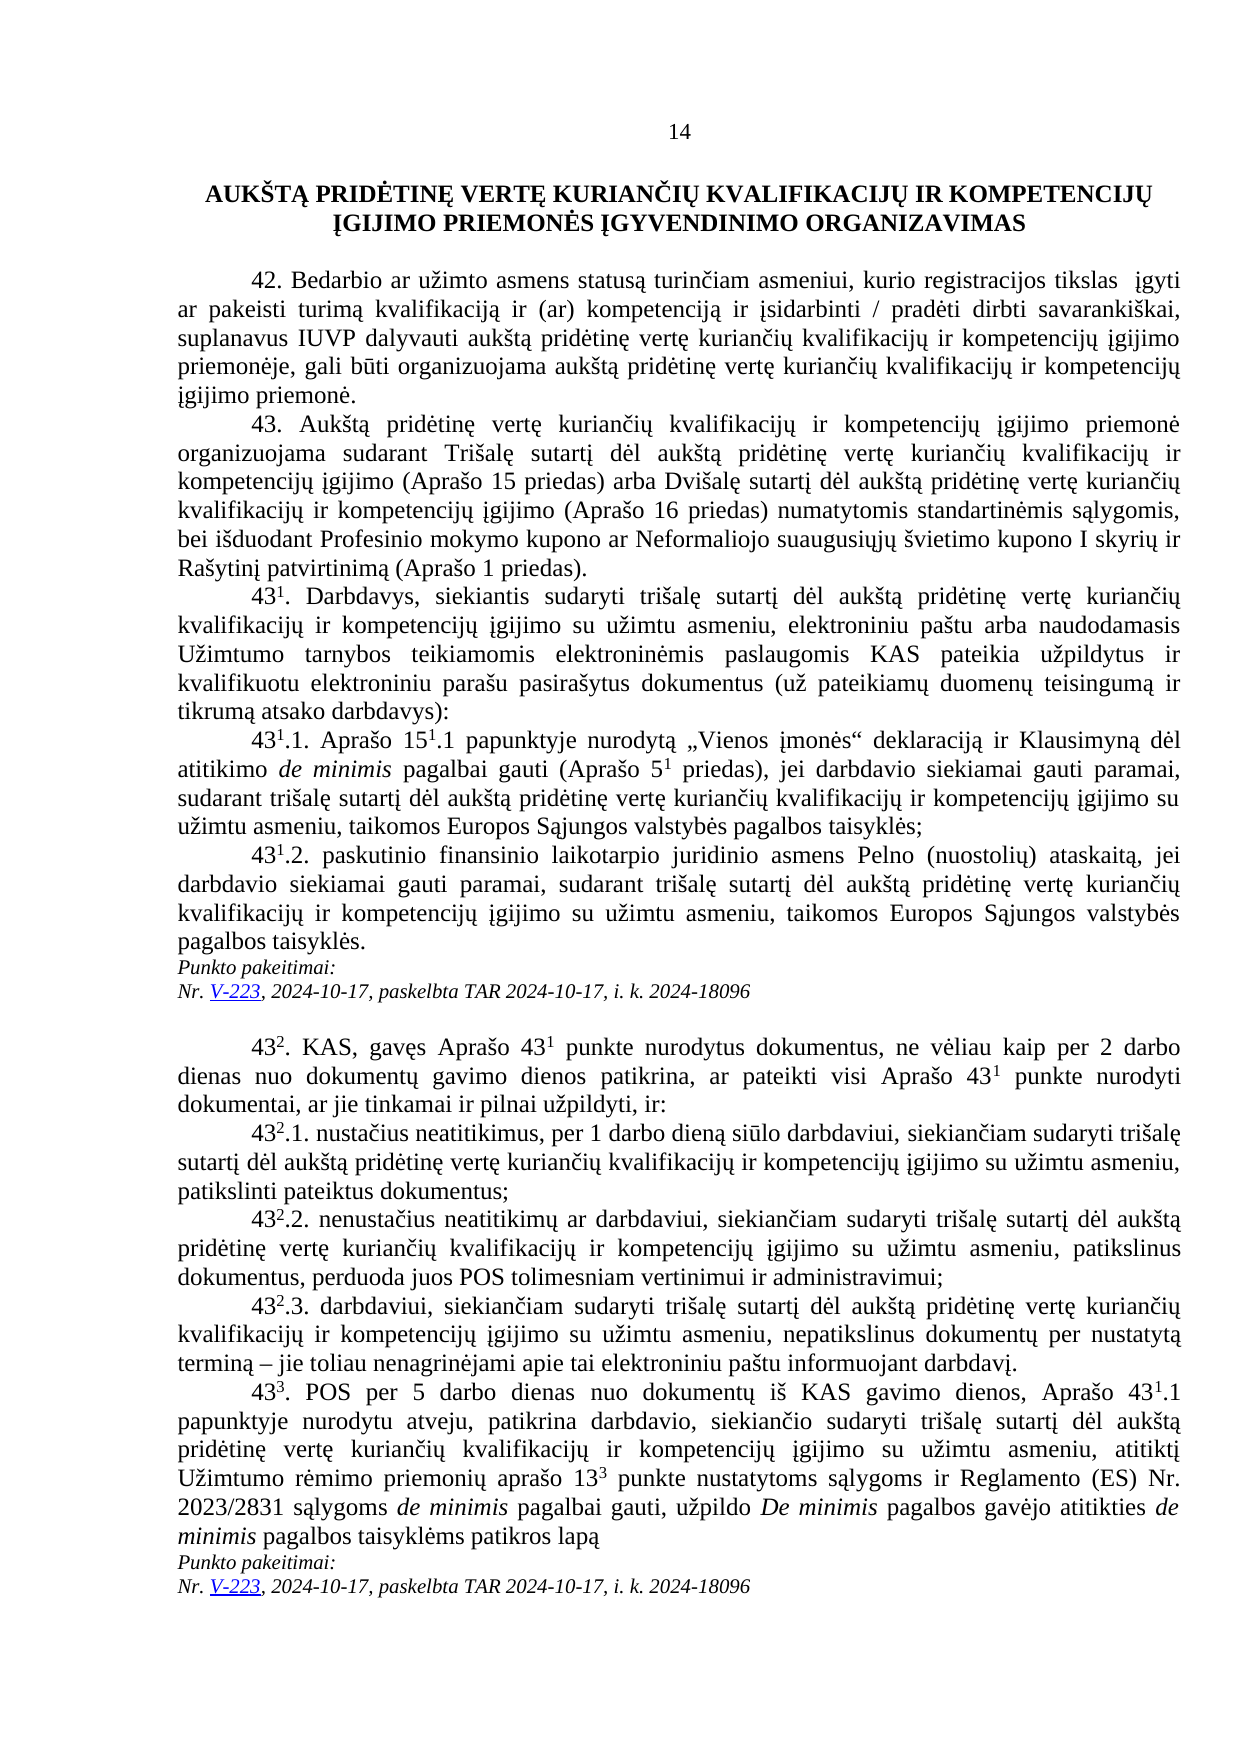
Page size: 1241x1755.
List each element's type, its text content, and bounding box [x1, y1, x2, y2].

text Nr. V-223, 2024-10-17, paskelbta TAR 2024-10-17, i. k. 2024-18096 [177, 979, 1181, 1003]
text 431.2. paskutinio finansinio laikotarpio juridinio asmens Pelno (nuostolių) ataskaitą, jei darbdavio siekiamai gauti paramai, sudarant trišalę sutartį dėl aukštą pridėtinę vertę kuriančių kvalifikacijų ir kompetencijų įgijimo su užimtu asmeniu, taikomos Europos Sąjungos valstybės pagalbos taisyklės. [177, 840, 1181, 955]
text 432.1. nustačius neatitikimus, per 1 darbo dieną siūlo darbdaviui, siekiančiam sudaryti trišalę sutartį dėl aukštą pridėtinę vertę kuriančių kvalifikacijų ir kompetencijų įgijimo su užimtu asmeniu, patikslinti pateiktus dokumentus; [177, 1118, 1181, 1204]
text 42. Bedarbio ar užimto asmens statusą turinčiam asmeniui, kurio registracijos tikslas įgyti ar pakeisti turimą kvalifikaciją ir (ar) kompetenciją ir įsidarbinti / pradėti dirbti savarankiškai, suplanavus IUVP dalyvauti aukštą pridėtinę vertę kuriančių kvalifikacijų ir kompetencijų įgijimo priemonėje, gali būti organizuojama aukštą pridėtinę vertę kuriančių kvalifikacijų ir kompetencijų įgijimo priemonė. [177, 265, 1181, 409]
text Nr. V-223, 2024-10-17, paskelbta TAR 2024-10-17, i. k. 2024-18096 [177, 1574, 1181, 1598]
text 43. Aukštą pridėtinę vertę kuriančių kvalifikacijų ir kompetencijų įgijimo priemonė organizuojama sudarant Trišalę sutartį dėl aukštą pridėtinę vertę kuriančių kvalifikacijų ir kompetencijų įgijimo (Aprašo 15 priedas) arba Dvišalę sutartį dėl aukštą pridėtinę vertę kuriančių kvalifikacijų ir kompetencijų įgijimo (Aprašo 16 priedas) numatytomis standartinėmis sąlygomis, bei išduodant Profesinio mokymo kupono ar Neformaliojo suaugusiųjų švietimo kupono I skyrių ir Rašytinį patvirtinimą (Aprašo 1 priedas). [177, 409, 1181, 581]
text 432.2. nenustačius neatitikimų ar darbdaviui, siekiančiam sudaryti trišalę sutartį dėl aukštą pridėtinę vertę kuriančių kvalifikacijų ir kompetencijų įgijimo su užimtu asmeniu, patikslinus dokumentus, perduoda juos POS tolimesniam vertinimui ir administravimui; [177, 1204, 1181, 1291]
text 432. KAS, gavęs Aprašo 431 punkte nurodytus dokumentus, ne vėliau kaip per 2 darbo dienas nuo dokumentų gavimo dienos patikrina, ar pateikti visi Aprašo 431 punkte nurodyti dokumentai, ar jie tinkamai ir pilnai užpildyti, ir: [177, 1032, 1181, 1118]
text AUKŠTĄ PRIDĖTINĘ VERTĘ KURIANČIŲ KVALIFIKACIJŲ IR KOMPETENCIJŲ ĮGIJIMO PRIEMONĖS ĮGYVENDINIMO ORGANIZAVIMAS [177, 179, 1181, 236]
text Punkto pakeitimai: [177, 955, 1181, 979]
text 431. Darbdavys, siekiantis sudaryti trišalę sutartį dėl aukštą pridėtinę vertę kuriančių kvalifikacijų ir kompetencijų įgijimo su užimtu asmeniu, elektroniniu paštu arba naudodamasis Užimtumo tarnybos teikiamomis elektroninėmis paslaugomis KAS pateikia užpildytus ir kvalifikuotu elektroniniu parašu pasirašytus dokumentus (už pateikiamų duomenų teisingumą ir tikrumą atsako darbdavys): [177, 581, 1181, 725]
text 433. POS per 5 darbo dienas nuo dokumentų iš KAS gavimo dienos, Aprašo 431.1 papunktyje nurodytu atveju, patikrina darbdavio, siekiančio sudaryti trišalę sutartį dėl aukštą pridėtinę vertę kuriančių kvalifikacijų ir kompetencijų įgijimo su užimtu asmeniu, atitiktį Užimtumo rėmimo priemonių aprašo 133 punkte nustatytoms sąlygoms ir Reglamento (ES) Nr. 2023/2831 sąlygoms de minimis pagalbai gauti, užpildo De minimis pagalbos gavėjo atitikties de minimis pagalbos taisyklėms patikros lapą [177, 1377, 1181, 1549]
text Punkto pakeitimai: [177, 1549, 1181, 1574]
text 432.3. darbdaviui, siekiančiam sudaryti trišalę sutartį dėl aukštą pridėtinę vertę kuriančių kvalifikacijų ir kompetencijų įgijimo su užimtu asmeniu, nepatikslinus dokumentų per nustatytą terminą – jie toliau nenagrinėjami apie tai elektroniniu paštu informuojant darbdavį. [177, 1291, 1181, 1377]
text 431.1. Aprašo 151.1 papunktyje nurodytą „Vienos įmonės“ deklaraciją ir Klausimyną dėl atitikimo de minimis pagalbai gauti (Aprašo 51 priedas), jei darbdavio siekiamai gauti paramai, sudarant trišalę sutartį dėl aukštą pridėtinę vertę kuriančių kvalifikacijų ir kompetencijų įgijimo su užimtu asmeniu, taikomos Europos Sąjungos valstybės pagalbos taisyklės; [177, 725, 1181, 840]
